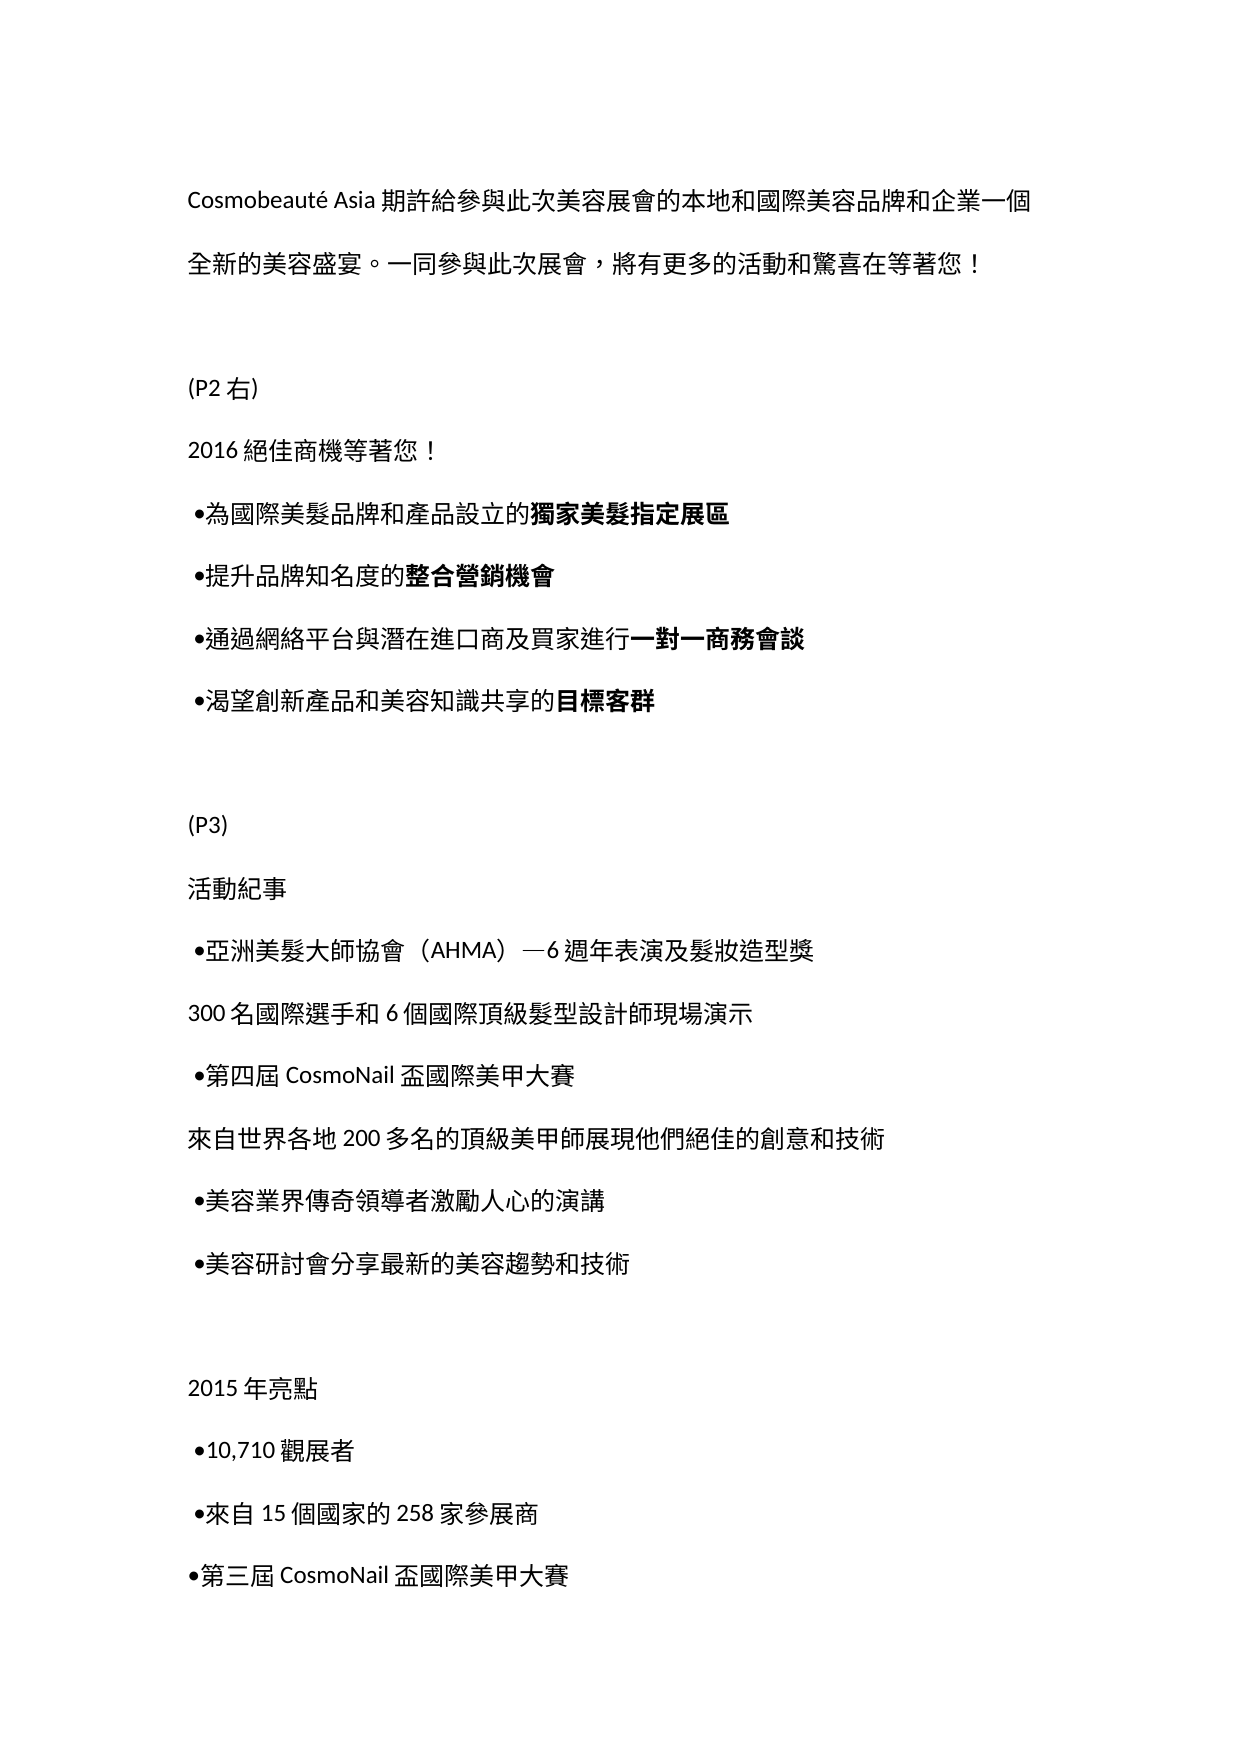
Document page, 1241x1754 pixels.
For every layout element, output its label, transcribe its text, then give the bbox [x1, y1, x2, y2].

text 活動紀事 [187, 846, 1053, 908]
text •美容業界傳奇領導者激勵人心的演講 [187, 1158, 1053, 1221]
text •第三屆CosmoNail盃國際美甲大賽 [187, 1533, 1053, 1596]
text 2015年亮點 [187, 1346, 1053, 1408]
text •美容研討會分享最新的美容趨勢和技術 [187, 1221, 1053, 1283]
text (P2右) [187, 346, 1053, 408]
text (P3) [187, 783, 1053, 846]
text •渴望創新產品和美容知識共享的目標客群 [187, 658, 1053, 721]
text •10,710觀展者 [187, 1408, 1053, 1471]
text •亞洲美髮大師協會（AHMA）—6週年表演及髮妝造型獎 [187, 908, 1053, 971]
text Cosmobeauté Asia期許給參與此次美容展會的本地和國際美容品牌和企業一個全新的美容盛宴。一同參與此次展會，將有更多的活動和驚喜在等著您！ [187, 158, 1053, 283]
text 來自世界各地200多名的頂級美甲師展現他們絕佳的創意和技術 [187, 1096, 1053, 1158]
text •來自15個國家的258家參展商 [187, 1471, 1053, 1533]
text •第四屆CosmoNail盃國際美甲大賽 [187, 1033, 1053, 1096]
text •為國際美髮品牌和產品設立的獨家美髮指定展區 [187, 471, 1053, 533]
text •提升品牌知名度的整合營銷機會 [187, 533, 1053, 596]
text 2016絕佳商機等著您！ [187, 408, 1053, 471]
text •通過網絡平台與潛在進口商及買家進行一對一商務會談 [187, 596, 1053, 658]
text 300名國際選手和6個國際頂級髮型設計師現場演示 [187, 971, 1053, 1033]
